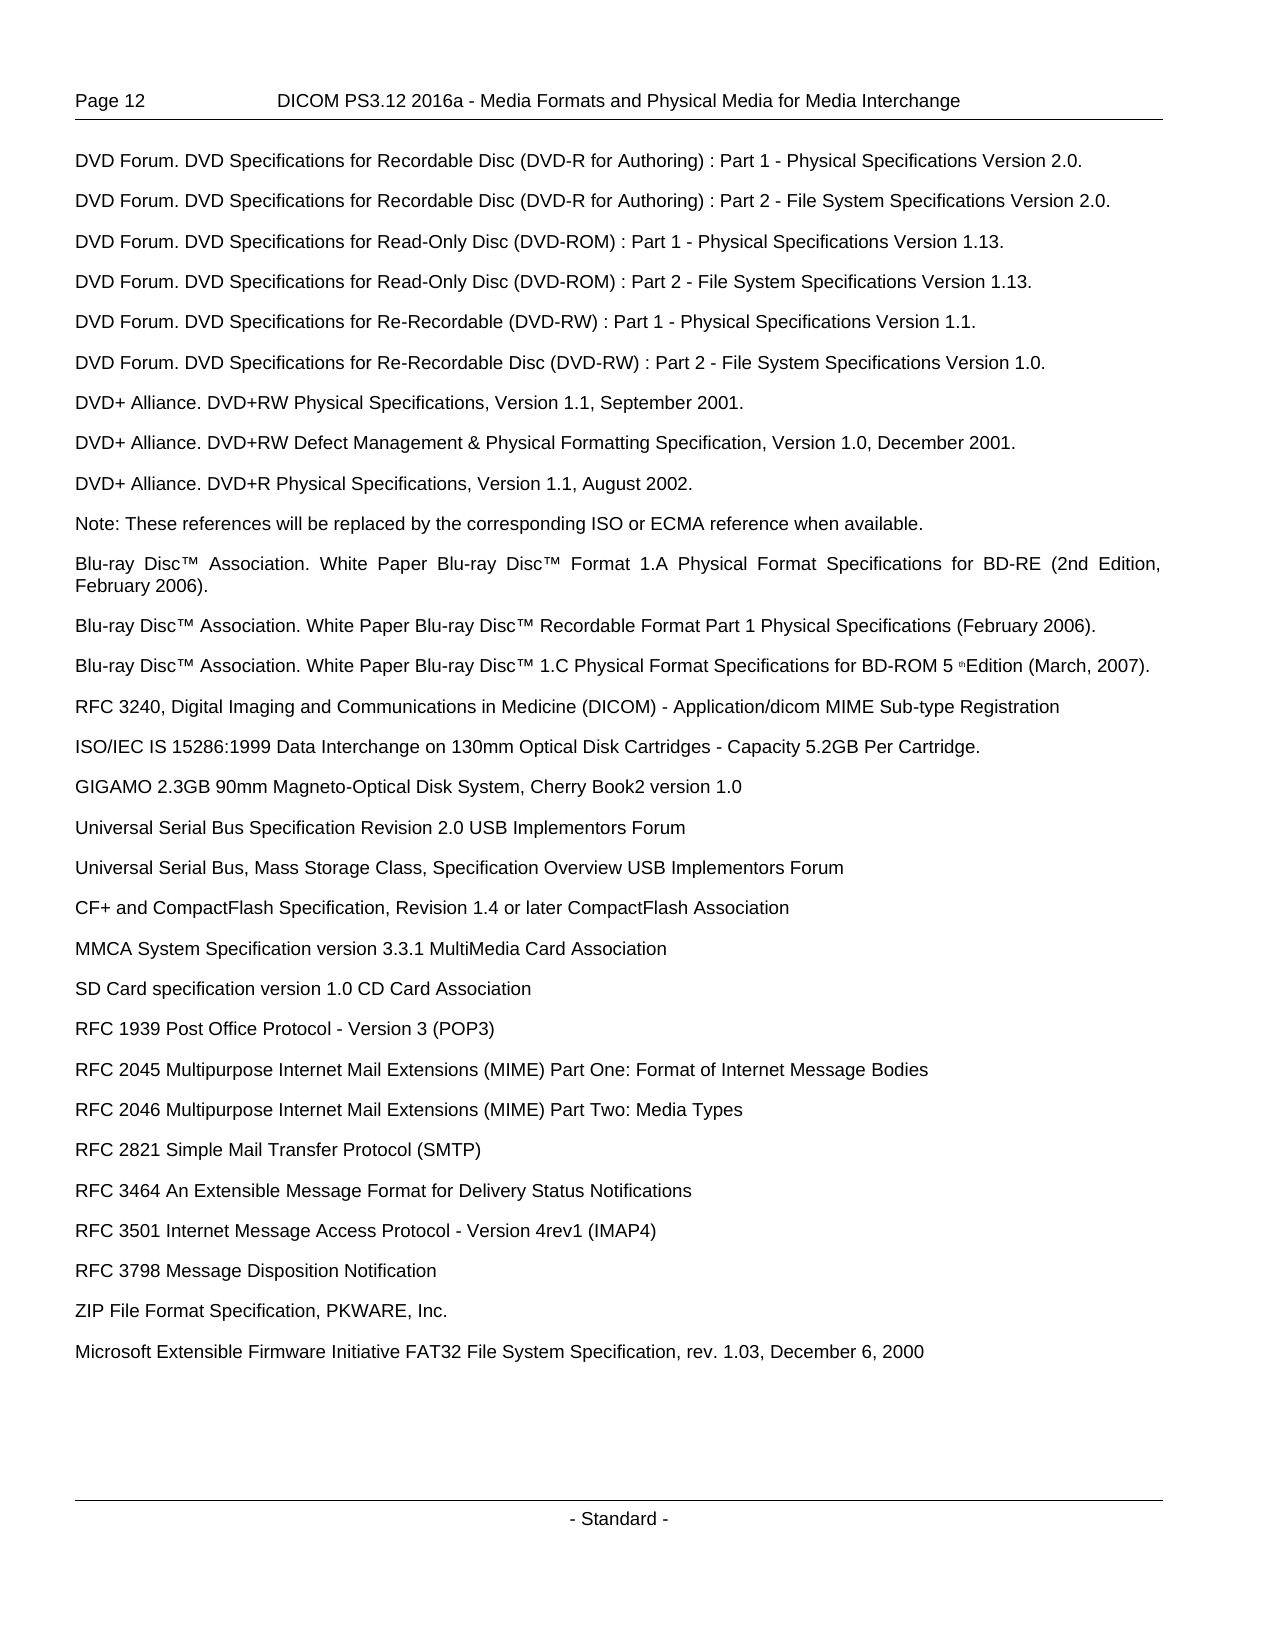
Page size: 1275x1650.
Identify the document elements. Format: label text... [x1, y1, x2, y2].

text RFC 2045 Multipurpose Internet Mail Extensions (MIME) Part One: Format of Internet Message Bodies [75, 1058, 1162, 1080]
text GIGAMO 2.3GB 90mm Magneto-Optical Disk System, Cherry Book2 version 1.0 [75, 776, 1162, 798]
text RFC 3501 Internet Message Access Protocol - Version 4rev1 (IMAP4) [75, 1220, 1162, 1241]
text Note: These references will be replaced by the corresponding ISO or ECMA reference when available. [75, 513, 1162, 534]
text ISO/IEC IS 15286:1999 Data Interchange on 130mm Optical Disk Cartridges - Capacity 5.2GB Per Cartridge. [75, 736, 1162, 757]
text RFC 2821 Simple Mail Transfer Protocol (SMTP) [75, 1139, 1162, 1161]
text RFC 1939 Post Office Protocol - Version 3 (POP3) [75, 1018, 1162, 1040]
text ZIP File Format Specification, PKWARE, Inc. [75, 1300, 1162, 1322]
text DVD Forum. DVD Specifications for Re-Recordable (DVD-RW) : Part 1 - Physical Specifications Version 1.1. [75, 311, 1162, 333]
text DVD Forum. DVD Specifications for Read-Only Disc (DVD-ROM) : Part 2 - File System Specifications Version 1.13. [75, 271, 1162, 292]
text DVD+ Alliance. DVD+R Physical Specifications, Version 1.1, August 2002. [75, 472, 1162, 494]
text DVD Forum. DVD Specifications for Recordable Disc (DVD-R for Authoring) : Part 2 - File System Specifications Version 2.0. [75, 190, 1162, 212]
text RFC 3464 An Extensible Message Format for Delivery Status Notifications [75, 1179, 1162, 1201]
text DVD+ Alliance. DVD+RW Physical Specifications, Version 1.1, September 2001. [75, 392, 1162, 413]
text SD Card specification version 1.0 CD Card Association [75, 978, 1162, 999]
text Microsoft Extensible Firmware Initiative FAT32 File System Specification, rev. 1.03, December 6, 2000 [75, 1341, 1162, 1362]
text Blu-ray Disc™ Association. White Paper Blu-ray Disc™ Format 1.A Physical Format Specifications for BD-RE (2nd Edition, February 2006). [75, 553, 1162, 596]
text Blu-ray Disc™ Association. White Paper Blu-ray Disc™ 1.C Physical Format Specifications for BD-ROM 5 thEdition (March, 2007). [75, 655, 1162, 677]
text DVD Forum. DVD Specifications for Read-Only Disc (DVD-ROM) : Part 1 - Physical Specifications Version 1.13. [75, 231, 1162, 252]
text RFC 2046 Multipurpose Internet Mail Extensions (MIME) Part Two: Media Types [75, 1099, 1162, 1120]
text Blu-ray Disc™ Association. White Paper Blu-ray Disc™ Recordable Format Part 1 Physical Specifications (February 2006). [75, 615, 1162, 637]
text MMCA System Specification version 3.3.1 MultiMedia Card Association [75, 937, 1162, 959]
text DVD+ Alliance. DVD+RW Defect Management & Physical Formatting Specification, Version 1.0, December 2001. [75, 432, 1162, 454]
text RFC 3798 Message Disposition Notification [75, 1260, 1162, 1282]
text DVD Forum. DVD Specifications for Re-Recordable Disc (DVD-RW) : Part 2 - File System Specifications Version 1.0. [75, 352, 1162, 373]
text CF+ and CompactFlash Specification, Revision 1.4 or later CompactFlash Association [75, 897, 1162, 919]
text DVD Forum. DVD Specifications for Recordable Disc (DVD-R for Authoring) : Part 1 - Physical Specifications Version 2.0. [75, 150, 1162, 172]
text Universal Serial Bus Specification Revision 2.0 USB Implementors Forum [75, 817, 1162, 838]
text RFC 3240, Digital Imaging and Communications in Medicine (DICOM) - Application/dicom MIME Sub-type Registration [75, 696, 1162, 717]
text Universal Serial Bus, Mass Storage Class, Specification Overview USB Implementors Forum [75, 857, 1162, 878]
